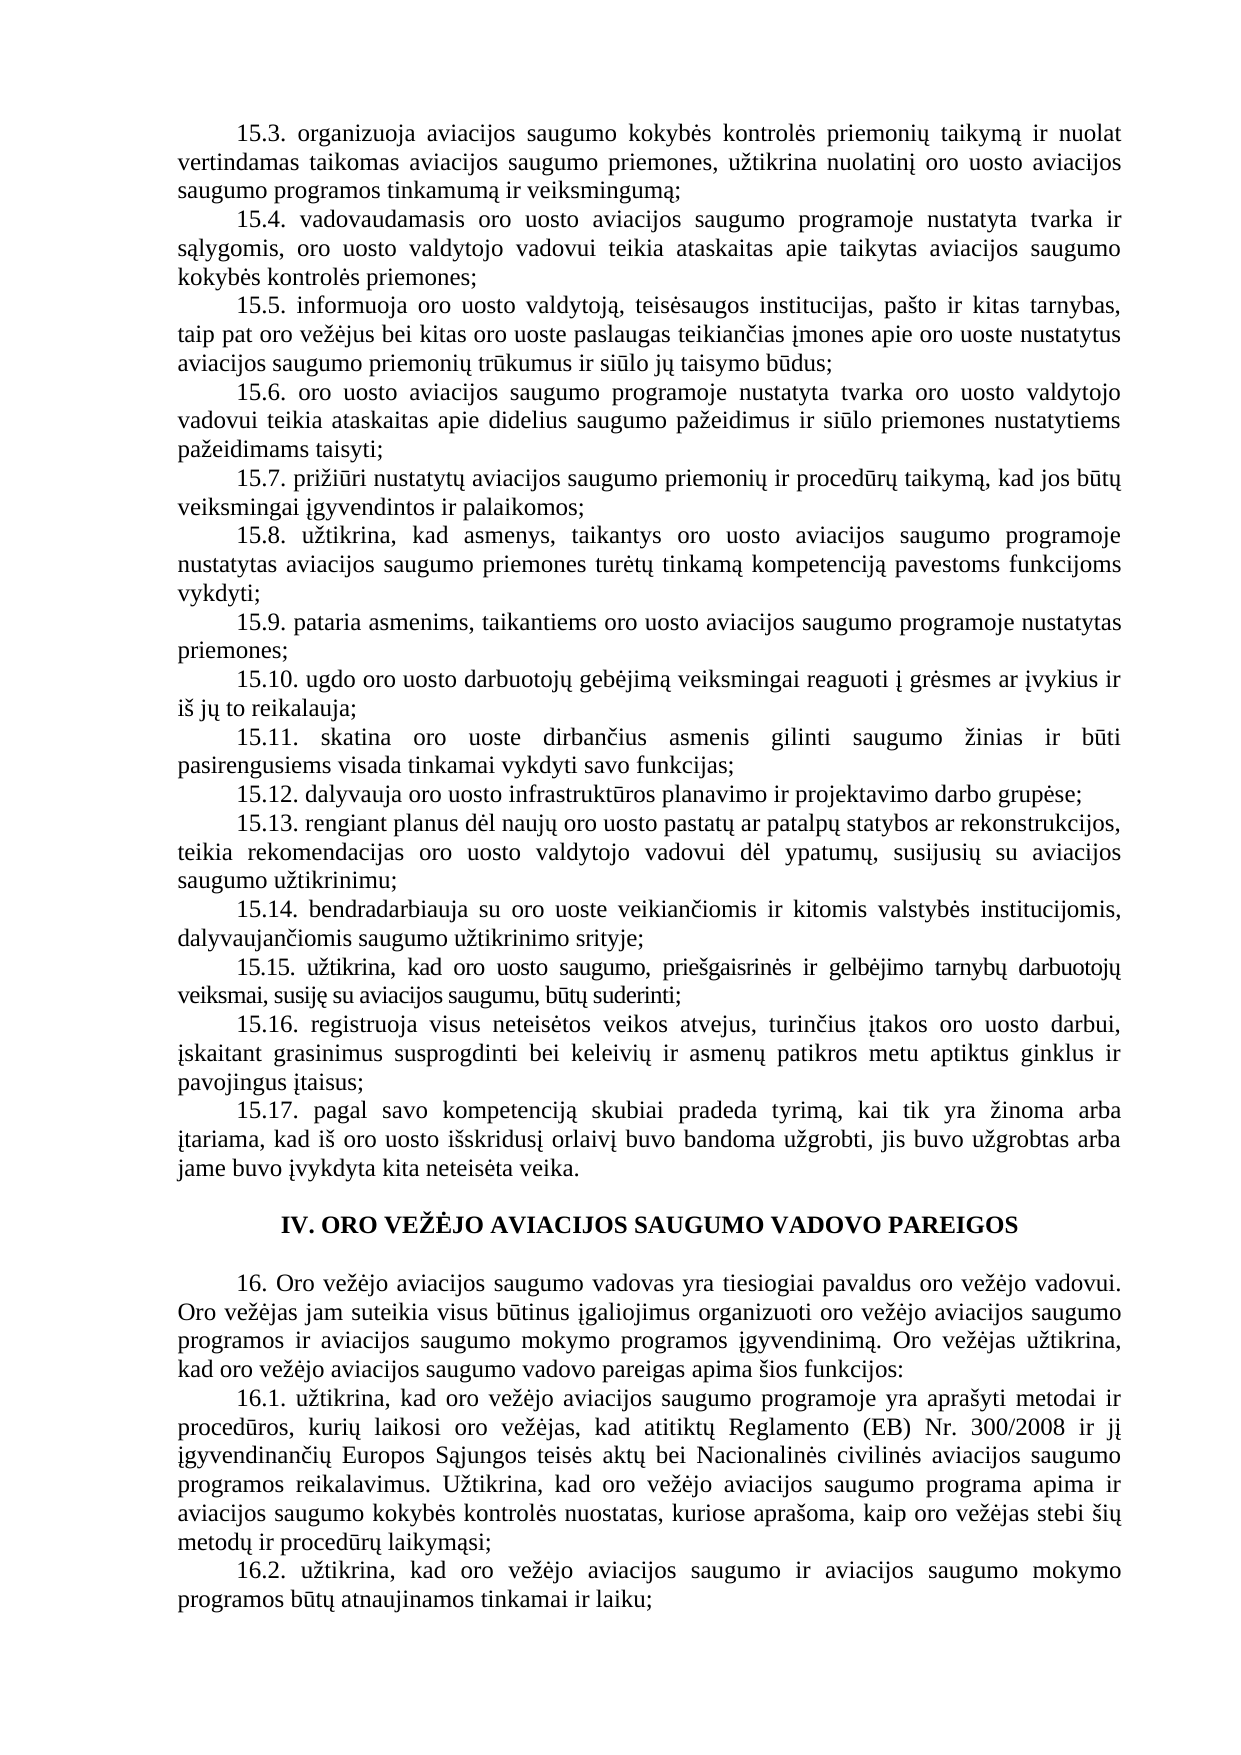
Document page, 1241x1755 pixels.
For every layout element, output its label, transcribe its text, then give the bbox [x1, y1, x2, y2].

text 15.13. rengiant planus dėl naujų oro uosto pastatų ar patalpų statybos ar rekonstrukcijos, teikia rekomendacijas oro uosto valdytojo vadovui dėl ypatumų, susijusių su aviacijos saugumo užtikrinimu; [177, 808, 1122, 894]
text 16.1. užtikrina, kad oro vežėjo aviacijos saugumo programoje yra aprašyti metodai ir procedūros, kurių laikosi oro vežėjas, kad atitiktų Reglamento (EB) Nr. 300/2008 ir jį įgyvendinančių Europos Sąjungos teisės aktų bei Nacionalinės civilinės aviacijos saugumo programos reikalavimus. Užtikrina, kad oro vežėjo aviacijos saugumo programa apima ir aviacijos saugumo kokybės kontrolės nuostatas, kuriose aprašoma, kaip oro vežėjas stebi šių metodų ir procedūrų laikymąsi; [177, 1383, 1122, 1556]
text 15.11. skatina oro uoste dirbančius asmenis gilinti saugumo žinias ir būti pasirengusiems visada tinkamai vykdyti savo funkcijas; [177, 722, 1122, 779]
text 16.2. užtikrina, kad oro vežėjo aviacijos saugumo ir aviacijos saugumo mokymo programos būtų atnaujinamos tinkamai ir laiku; [177, 1556, 1122, 1613]
text 15.5. informuoja oro uosto valdytoją, teisėsaugos institucijas, pašto ir kitas tarnybas, taip pat oro vežėjus bei kitas oro uoste paslaugas teikiančias įmones apie oro uoste nustatytus aviacijos saugumo priemonių trūkumus ir siūlo jų taisymo būdus; [177, 291, 1122, 377]
text 15.8. užtikrina, kad asmenys, taikantys oro uosto aviacijos saugumo programoje nustatytas aviacijos saugumo priemones turėtų tinkamą kompetenciją pavestoms funkcijoms vykdyti; [177, 521, 1122, 607]
text 15.7. prižiūri nustatytų aviacijos saugumo priemonių ir procedūrų taikymą, kad jos būtų veiksmingai įgyvendintos ir palaikomos; [177, 463, 1122, 521]
text 15.15. užtikrina, kad oro uosto saugumo, priešgaisrinės ir gelbėjimo tarnybų darbuotojų veiksmai, susiję su aviacijos saugumu, būtų suderinti; [177, 952, 1122, 1009]
text 15.6. oro uosto aviacijos saugumo programoje nustatyta tvarka oro uosto valdytojo vadovui teikia ataskaitas apie didelius saugumo pažeidimus ir siūlo priemones nustatytiems pažeidimams taisyti; [177, 377, 1122, 463]
text 15.4. vadovaudamasis oro uosto aviacijos saugumo programoje nustatyta tvarka ir sąlygomis, oro uosto valdytojo vadovui teikia ataskaitas apie taikytas aviacijos saugumo kokybės kontrolės priemones; [177, 204, 1122, 291]
text 15.10. ugdo oro uosto darbuotojų gebėjimą veiksmingai reaguoti į grėsmes ar įvykius ir iš jų to reikalauja; [177, 664, 1122, 722]
text 16. Oro vežėjo aviacijos saugumo vadovas yra tiesiogiai pavaldus oro vežėjo vadovui. Oro vežėjas jam suteikia visus būtinus įgaliojimus organizuoti oro vežėjo aviacijos saugumo programos ir aviacijos saugumo mokymo programos įgyvendinimą. Oro vežėjas užtikrina, kad oro vežėjo aviacijos saugumo vadovo pareigas apima šios funkcijos: [177, 1268, 1122, 1383]
text 15.16. registruoja visus neteisėtos veikos atvejus, turinčius įtakos oro uosto darbui, įskaitant grasinimus susprogdinti bei keleivių ir asmenų patikros metu aptiktus ginklus ir pavojingus įtaisus; [177, 1009, 1122, 1096]
text 15.12. dalyvauja oro uosto infrastruktūros planavimo ir projektavimo darbo grupėse; [177, 779, 1122, 808]
text 15.14. bendradarbiauja su oro uoste veikiančiomis ir kitomis valstybės institucijomis, dalyvaujančiomis saugumo užtikrinimo srityje; [177, 894, 1122, 952]
text 15.17. pagal savo kompetenciją skubiai pradeda tyrimą, kai tik yra žinoma arba įtariama, kad iš oro uosto išskridusį orlaivį buvo bandoma užgrobti, jis buvo užgrobtas arba jame buvo įvykdyta kita neteisėta veika. [177, 1096, 1122, 1182]
text IV. ORO VEŽĖJO AVIACIJOS SAUGUMO VADOVO PAREIGOS [177, 1211, 1122, 1239]
text 15.9. pataria asmenims, taikantiems oro uosto aviacijos saugumo programoje nustatytas priemones; [177, 607, 1122, 664]
text 15.3. organizuoja aviacijos saugumo kokybės kontrolės priemonių taikymą ir nuolat vertindamas taikomas aviacijos saugumo priemones, užtikrina nuolatinį oro uosto aviacijos saugumo programos tinkamumą ir veiksmingumą; [177, 118, 1122, 204]
